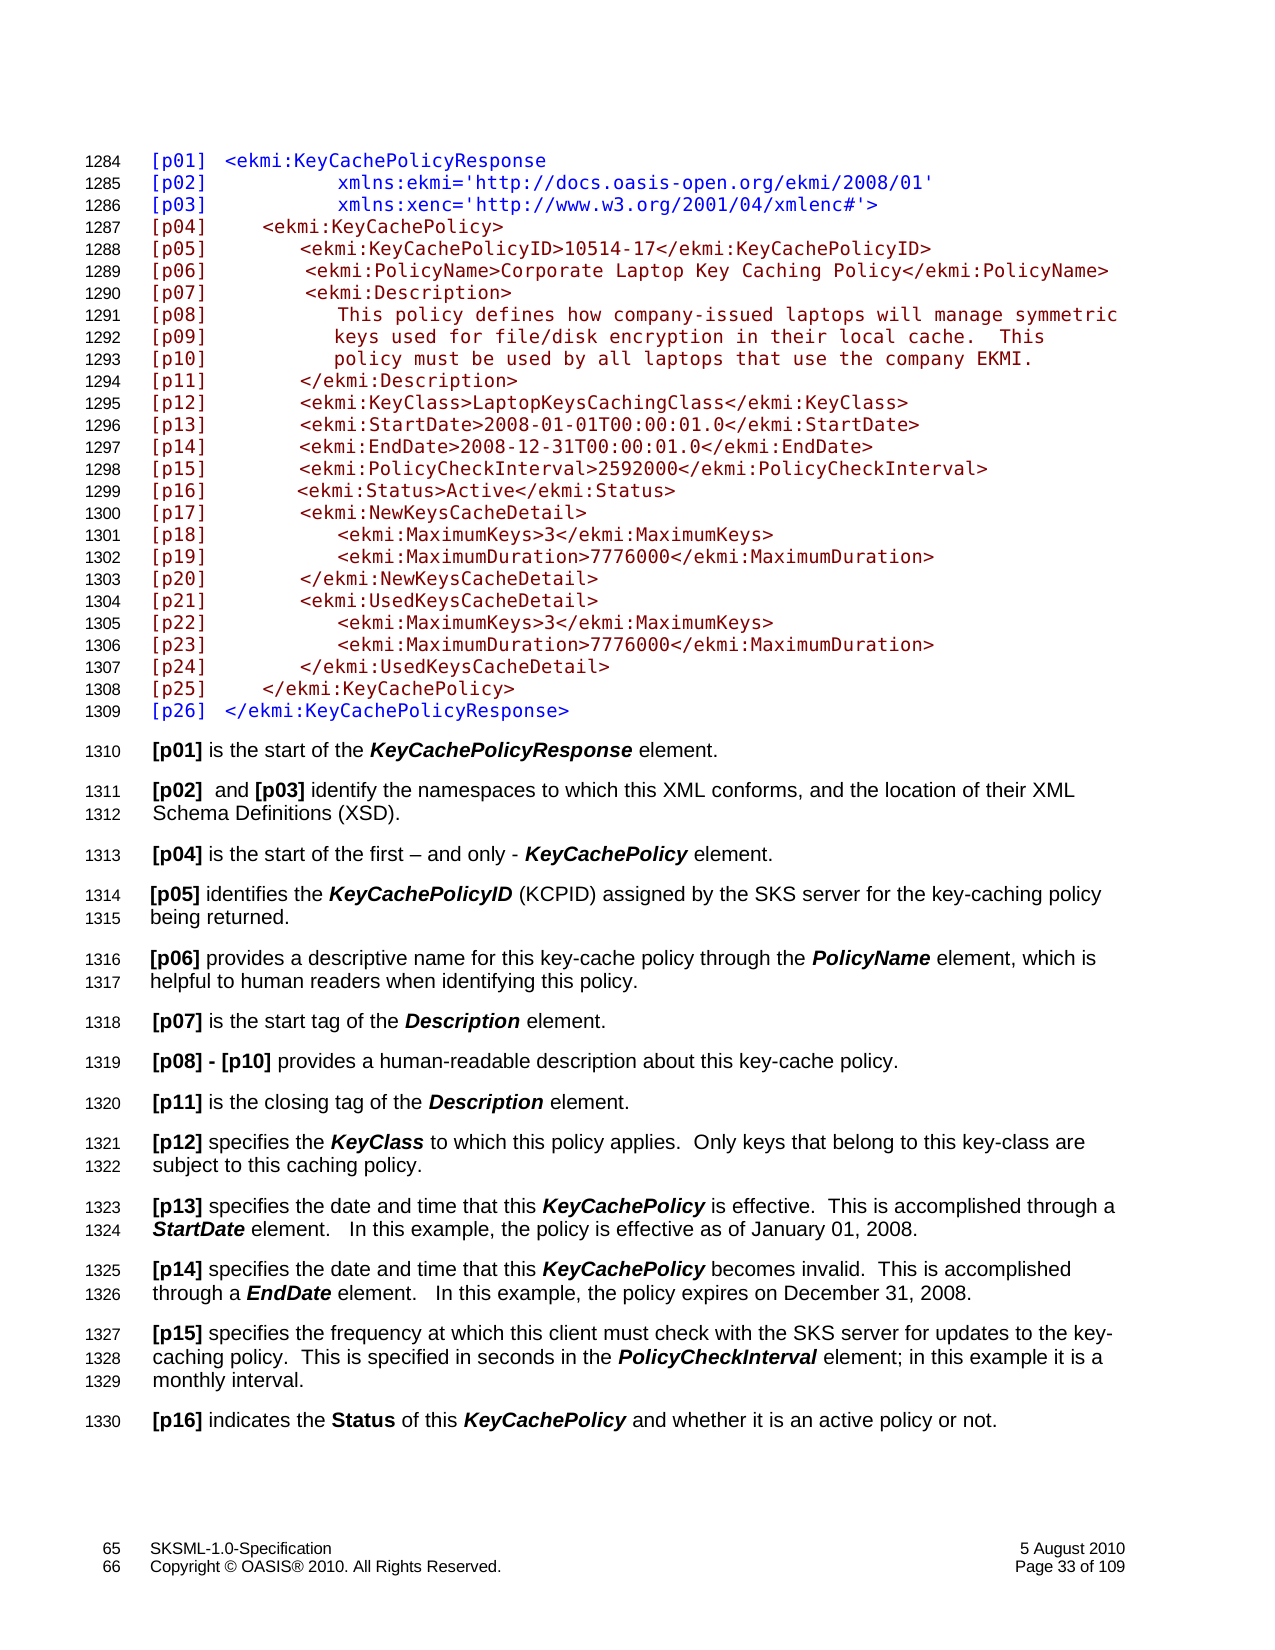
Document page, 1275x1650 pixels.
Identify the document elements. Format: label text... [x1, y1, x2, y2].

text [p06] provides a descriptive name for this key-cache policy through the PolicyName element, which is helpful to human readers when identifying this policy. [150, 946, 1125, 993]
text [p16] indicates the Status of this KeyCachePolicy and whether it is an active policy or not. [152, 1409, 1125, 1432]
text [p01] is the start of the KeyCachePolicyResponse element. [152, 738, 1125, 762]
text [p15] specifies the frequency at which this client must check with the SKS server for updates to the key-caching policy. This is specified in seconds in the PolicyCheckInterval element; in this example it is a monthly interval. [152, 1322, 1125, 1392]
text [p07] is the start tag of the Description element. [152, 1010, 1125, 1033]
text [p04] is the start of the first – and only - KeyCachePolicy element. [152, 842, 1125, 866]
text [p08] - [p10] provides a human-readable description about this key-cache policy. [152, 1050, 1125, 1073]
text [p14] specifies the date and time that this KeyCachePolicy becomes invalid. This is accomplished through a EndDate element. In this example, the policy expires on December 31, 2008. [152, 1258, 1125, 1305]
text [p05] identifies the KeyCachePolicyID (KCPID) assigned by the SKS server for the key-caching policy being returned. [150, 882, 1125, 929]
text [p11] is the closing tag of the Description element. [152, 1090, 1125, 1114]
text [p12] specifies the KeyClass to which this policy applies. Only keys that belong to this key-class are subject to this caching policy. [152, 1130, 1125, 1177]
text [p02] and [p03] identify the namespaces to which this XML conforms, and the location of their XML Schema Definitions (XSD). [152, 778, 1125, 825]
text [p13] specifies the date and time that this KeyCachePolicy is effective. This is accomplished through a StartDate element. In this example, the policy is effective as of January 01, 2008. [152, 1194, 1125, 1241]
text [p01] <ekmi:KeyCachePolicyResponse [p02] xmlns:ekmi='http://docs.oasis-open.org/ekmi/2008/01' [p03] xmlns:xenc='http://www.w3.org/2001/04/xmlenc#'> [p04] <ekmi:KeyCachePolicy> [p05] <ekmi:KeyCachePolicyID>10514-17</ekmi:KeyCachePolicyID> [p06] <ekmi:PolicyName>Corporate Laptop Key Caching Policy</ekmi:PolicyName> [p07] <ekmi:Description> [p08] This policy defines how company-issued laptops will manage symmetric [p09] keys used for file/disk encryption in their local cache. This [p10] policy must be used by all laptops that use the company EKMI. [p11] </ekmi:Description> [p12] <ekmi:KeyClass>LaptopKeysCachingClass</ekmi:KeyClass> [p13] <ekmi:StartDate>2008-01-01T00:00:01.0</ekmi:StartDate> [p14] <ekmi:EndDate>2008-12-31T00:00:01.0</ekmi:EndDate> [p15] <ekmi:PolicyCheckInterval>2592000</ekmi:PolicyCheckInterval> [p16] <ekmi:Status>Active</ekmi:Status> [p17] <ekmi:NewKeysCacheDetail> [p18] <ekmi:MaximumKeys>3</ekmi:MaximumKeys> [p19] <ekmi:MaximumDuration>7776000</ekmi:MaximumDuration> [p20] </ekmi:NewKeysCacheDetail> [p21] <ekmi:UsedKeysCacheDetail> [p22] <ekmi:MaximumKeys>3</ekmi:MaximumKeys> [p23] <ekmi:MaximumDuration>7776000</ekmi:MaximumDuration> [p24] </ekmi:UsedKeysCacheDetail> [p25] </ekmi:KeyCachePolicy> [p26] </ekmi:KeyCachePolicyResponse> [150, 150, 1125, 721]
